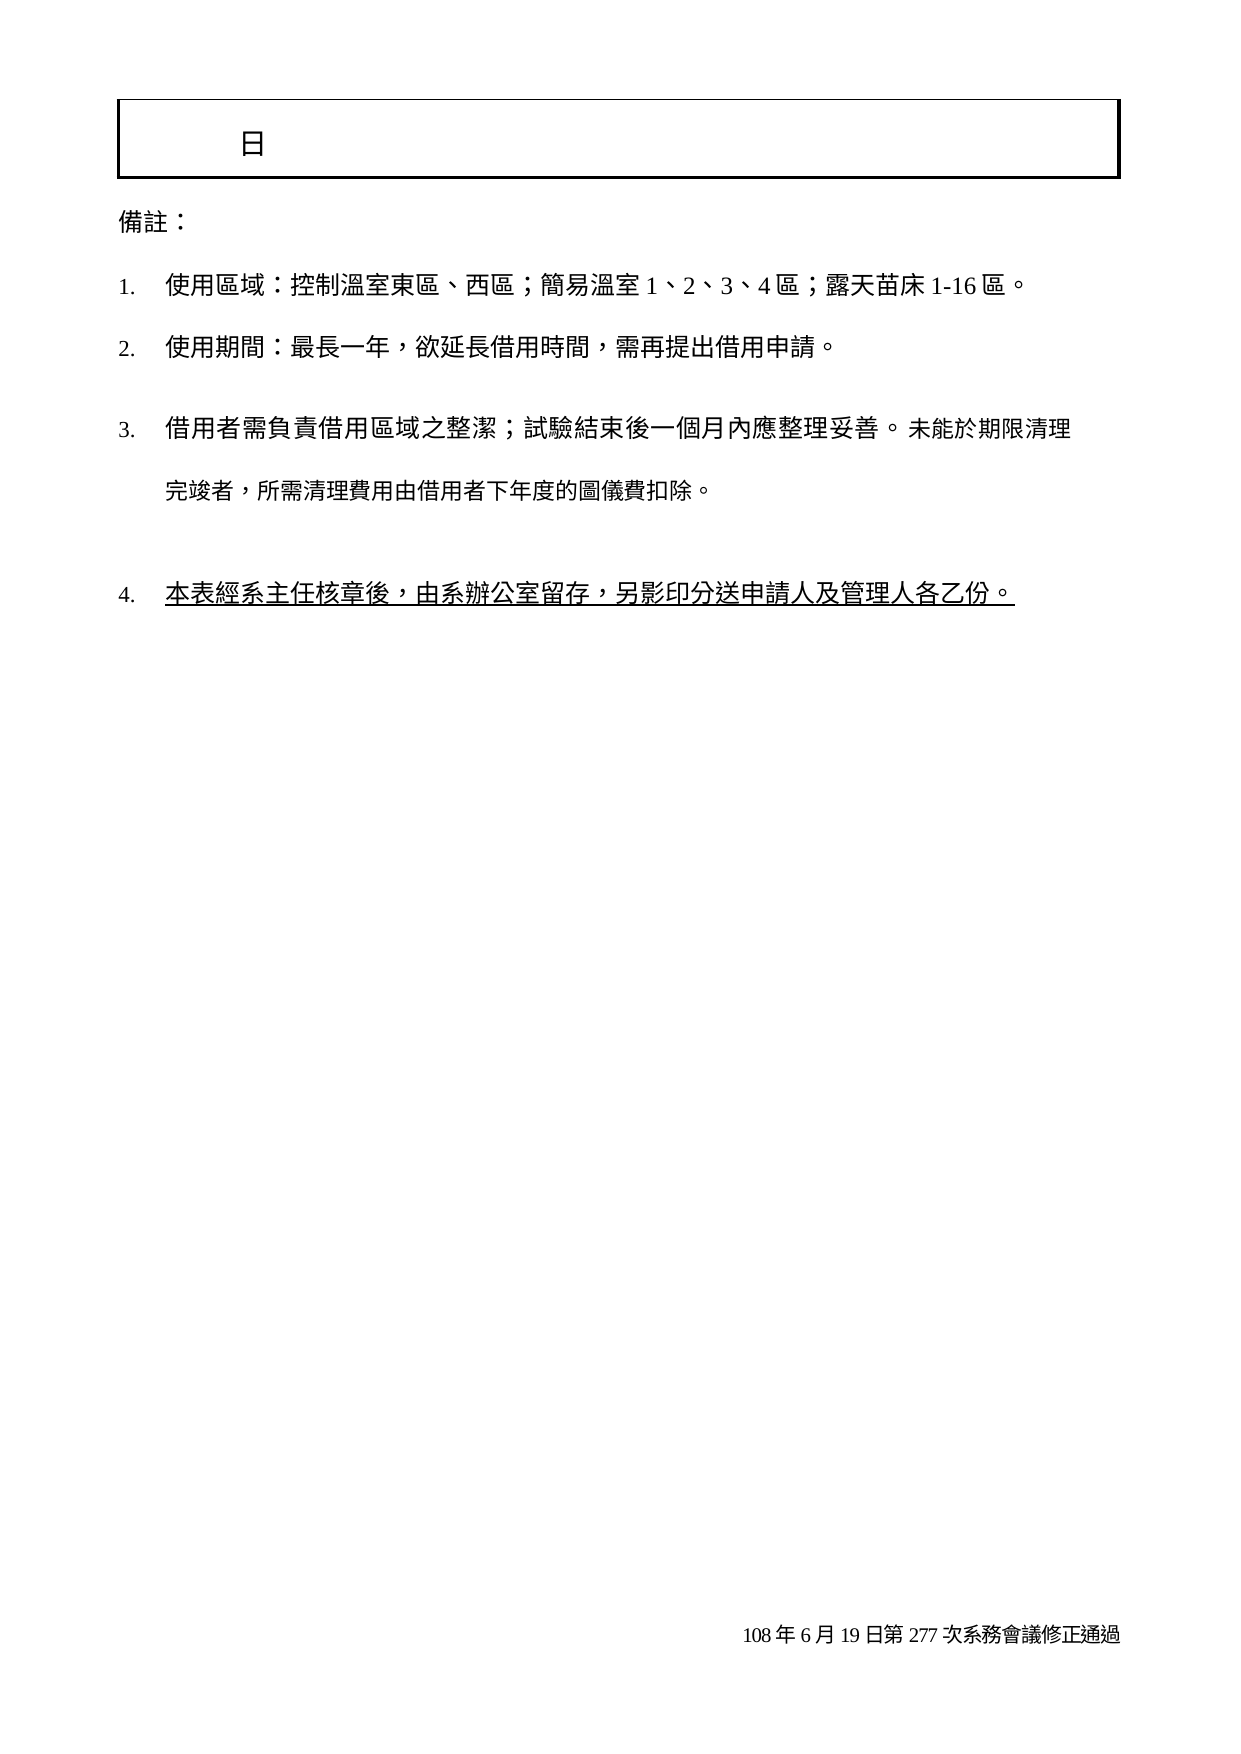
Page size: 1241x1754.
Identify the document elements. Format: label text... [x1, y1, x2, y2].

text 備註： [118, 179, 1115, 242]
list 使用期間：最長一年，欲延長借用時間，需再提出借用申請。 [118, 304, 1072, 367]
table_cell 日 [120, 100, 1117, 176]
list 使用區域：控制溫室東區、西區；簡易溫室1、2、3、4區；露天苗床1-16區。 [118, 242, 1115, 304]
list 本表經系主任核章後，由系辦公室留存，另影印分送申請人及管理人各乙份。 [118, 550, 1072, 612]
list 借用者需負責借用區域之整潔；試驗結束後一個月內應整理妥善。未能於期限清理完竣者，所需清理費用由借用者下年度的圖儀費扣除。 [118, 385, 1072, 510]
